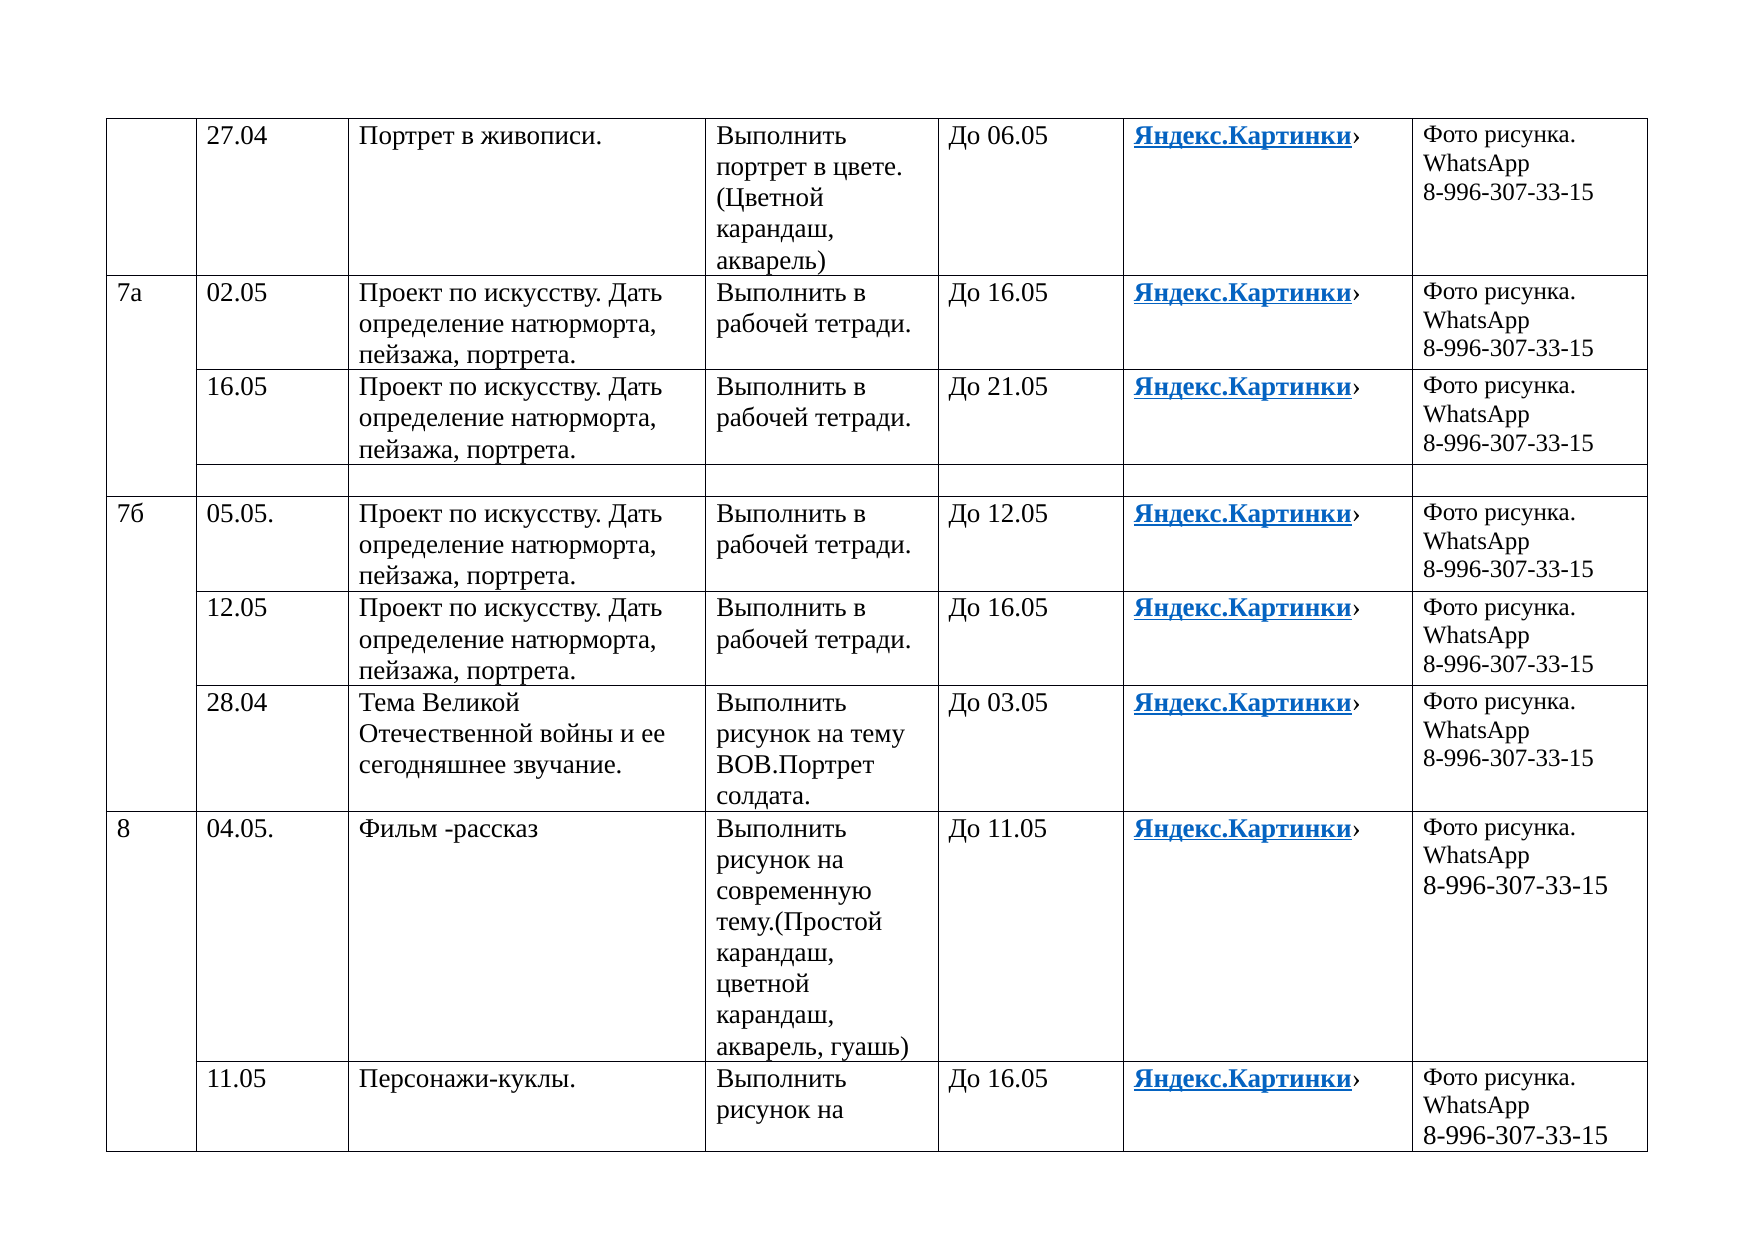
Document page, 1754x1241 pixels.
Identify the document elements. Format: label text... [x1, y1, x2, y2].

table_cell До 03.05 [939, 686, 1123, 811]
table_cell Яндекс.Картинки› [1124, 497, 1412, 591]
table_cell Фото рисунка. WhatsApp 8-996-307-33-15 [1413, 370, 1647, 464]
table_cell 27.04 [197, 119, 348, 275]
table_cell Фото рисунка. WhatsApp 8-996-307-33-15 [1413, 119, 1647, 275]
table_cell Яндекс.Картинки› [1124, 592, 1412, 685]
table_cell 7б [107, 497, 196, 811]
table_cell Фото рисунка. WhatsApp 8-996-307-33-15 [1413, 1062, 1647, 1151]
table_cell Персонажи-куклы. [349, 1062, 705, 1151]
table_cell Портрет в живописи. [349, 119, 705, 275]
table_cell Проект по искусству. Дать определение натюрморта, пейзажа, портрета. [349, 592, 705, 685]
table_cell Фото рисунка. WhatsApp 8-996-307-33-15 [1413, 497, 1647, 591]
table_cell 11.05 [197, 1062, 348, 1151]
table_cell Выполнить рисунок на тему ВОВ.Портрет солдата. [706, 686, 938, 811]
table_cell До 11.05 [939, 812, 1123, 1061]
table_cell Тема Великой Отечественной войны и ее сегодняшнее звучание. [349, 686, 705, 811]
table_cell 02.05 [197, 276, 348, 369]
table_cell [197, 465, 348, 496]
table_cell До 21.05 [939, 370, 1123, 464]
table_cell 28.04 [197, 686, 348, 811]
table_cell Яндекс.Картинки› [1124, 812, 1412, 1061]
table_cell 12.05 [197, 592, 348, 685]
table_cell 04.05. [197, 812, 348, 1061]
table_cell До 06.05 [939, 119, 1123, 275]
table_cell Яндекс.Картинки› [1124, 686, 1412, 811]
table_cell Яндекс.Картинки› [1124, 370, 1412, 464]
table_cell До 16.05 [939, 276, 1123, 369]
table_cell До 12.05 [939, 497, 1123, 591]
table_cell [1124, 465, 1412, 496]
table_cell Выполнить рисунок на современную тему.(Простой карандаш, цветной карандаш, акварель, гуашь) [706, 812, 938, 1061]
table_cell Фото рисунка. WhatsApp 8-996-307-33-15 [1413, 592, 1647, 685]
table_cell [107, 119, 196, 275]
table_cell Яндекс.Картинки› [1124, 1062, 1412, 1151]
table_cell Выполнить в рабочей тетради. [706, 592, 938, 685]
table_cell [939, 465, 1123, 496]
table_cell Фото рисунка. WhatsApp 8-996-307-33-15 [1413, 686, 1647, 811]
table_cell Выполнить в рабочей тетради. [706, 276, 938, 369]
table_cell До 16.05 [939, 1062, 1123, 1151]
table_cell Яндекс.Картинки› [1124, 119, 1412, 275]
table_cell [349, 465, 705, 496]
table_cell 8 [107, 812, 196, 1151]
table_cell Проект по искусству. Дать определение натюрморта, пейзажа, портрета. [349, 276, 705, 369]
table_cell Выполнить рисунок на [706, 1062, 938, 1151]
table_cell Фото рисунка. WhatsApp 8-996-307-33-15 [1413, 812, 1647, 1061]
table_cell Фильм -рассказ [349, 812, 705, 1061]
table_cell Проект по искусству. Дать определение натюрморта, пейзажа, портрета. [349, 370, 705, 464]
table_cell Выполнить в рабочей тетради. [706, 370, 938, 464]
table_cell Выполнить портрет в цвете. (Цветной карандаш, акварель) [706, 119, 938, 275]
table_cell 16.05 [197, 370, 348, 464]
table_cell [1413, 465, 1647, 496]
table_cell 05.05. [197, 497, 348, 591]
table_cell Яндекс.Картинки› [1124, 276, 1412, 369]
table_cell 7а [107, 276, 196, 496]
table_cell Выполнить в рабочей тетради. [706, 497, 938, 591]
table_cell [706, 465, 938, 496]
table_cell Проект по искусству. Дать определение натюрморта, пейзажа, портрета. [349, 497, 705, 591]
table_cell Фото рисунка. WhatsApp 8-996-307-33-15 [1413, 276, 1647, 369]
table_cell До 16.05 [939, 592, 1123, 685]
